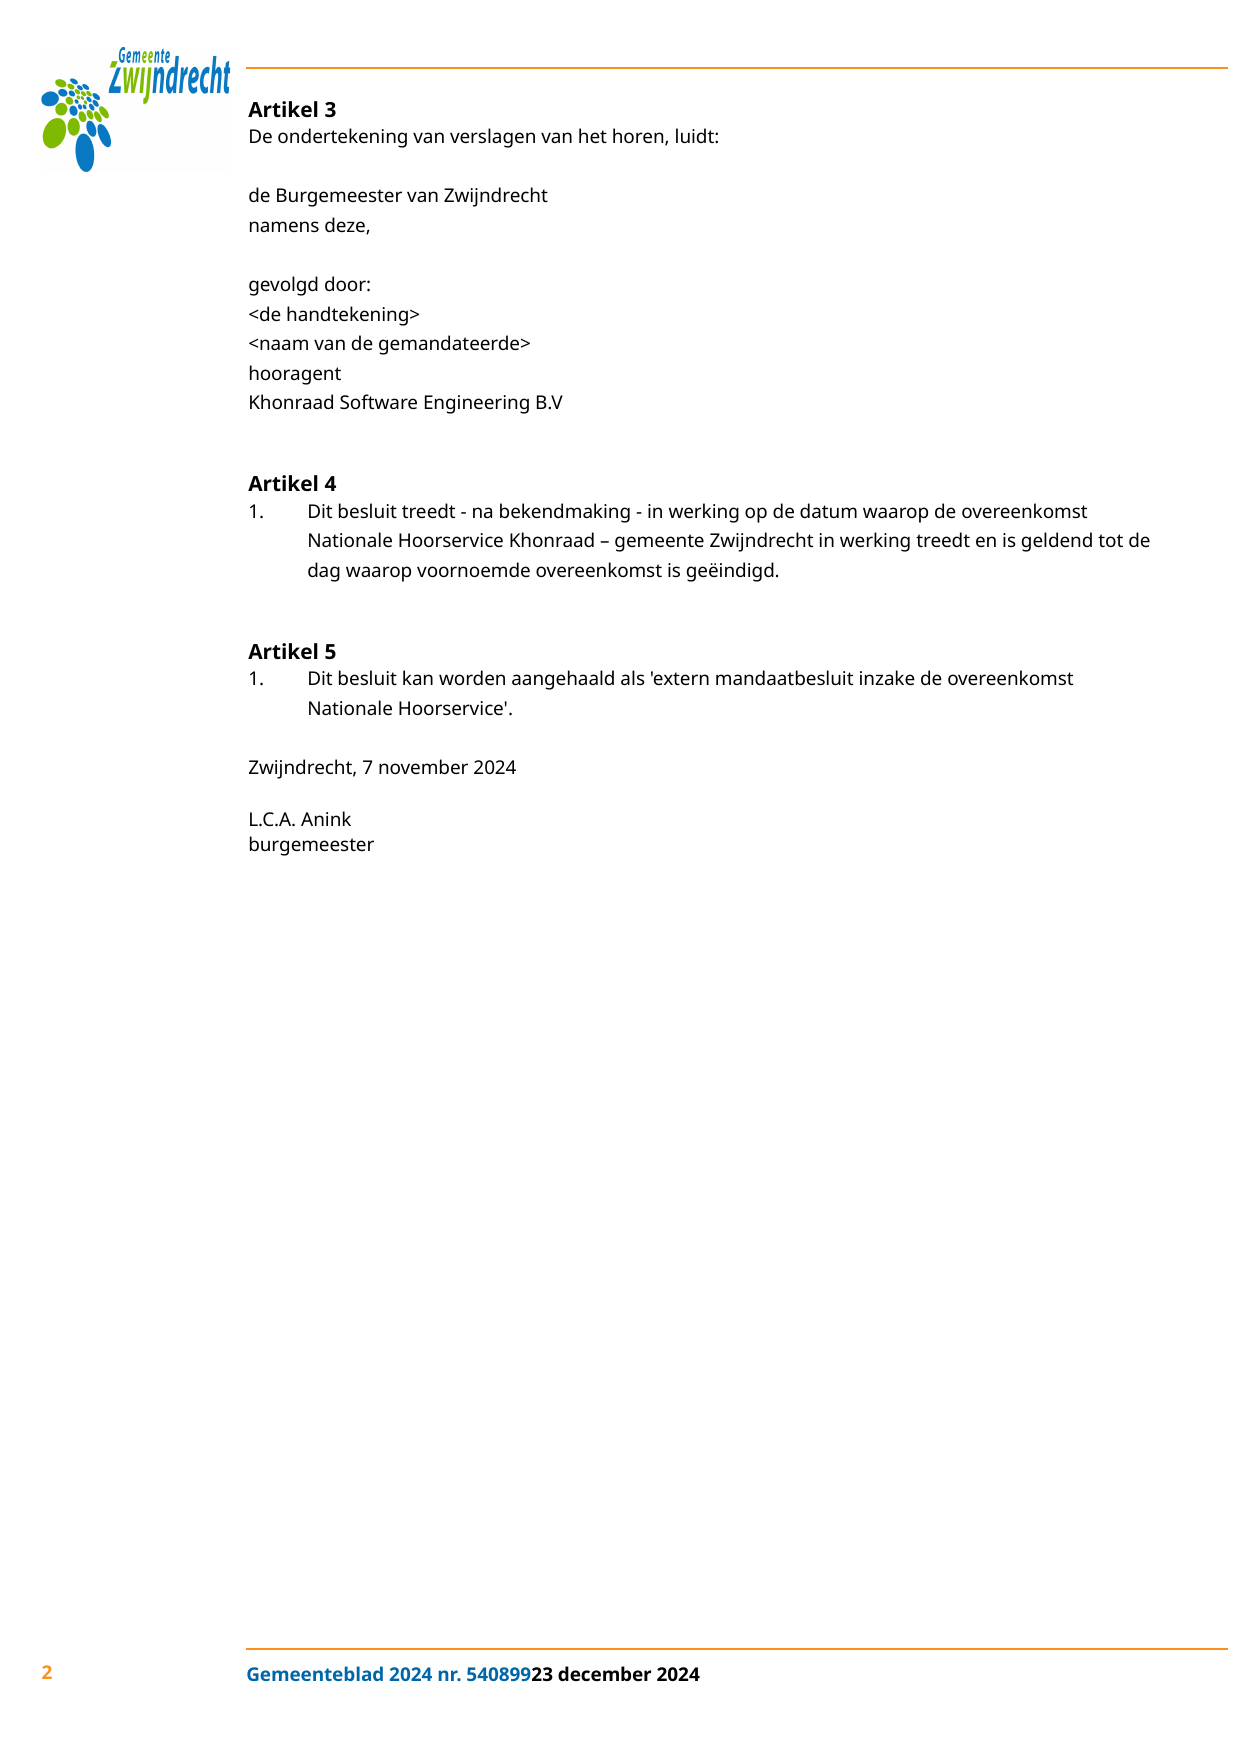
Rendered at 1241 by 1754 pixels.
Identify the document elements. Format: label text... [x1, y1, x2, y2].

text namens deze, [248, 212, 1152, 238]
text de Burgemeester van Zwijndrecht [248, 182, 1152, 208]
text Artikel 3 [248, 95, 1152, 123]
text Artikel 5 [248, 637, 1152, 666]
text Zwijndrecht, 7 november 2024 [248, 754, 1152, 780]
text Khonraad Software Engineering B.V [248, 389, 1152, 415]
list Dit besluit kan worden aangehaald als 'extern mandaatbesluit inzake de overeenkomst Nationale Hoorservice'. [248, 666, 1152, 721]
text burgemeester [248, 831, 1152, 857]
text <naam van de gemandateerde> [248, 330, 1152, 356]
text gevolgd door: [248, 271, 1152, 297]
text Artikel 4 [248, 469, 1152, 498]
text <de handtekening> [248, 301, 1152, 326]
picture [41, 47, 231, 172]
text De ondertekening van verslagen van het horen, luidt: [248, 123, 1152, 149]
text L.C.A. Anink [248, 806, 1152, 831]
list Dit besluit treedt - na bekendmaking - in werking op de datum waarop de overeenkomst Nationale Hoorservice Khonraad – gemeente Zwijndrecht in werking treedt en is geldend tot de dag waarop voornoemde overeenkomst is geëindigd. [248, 498, 1152, 583]
text hooragent [248, 360, 1152, 386]
